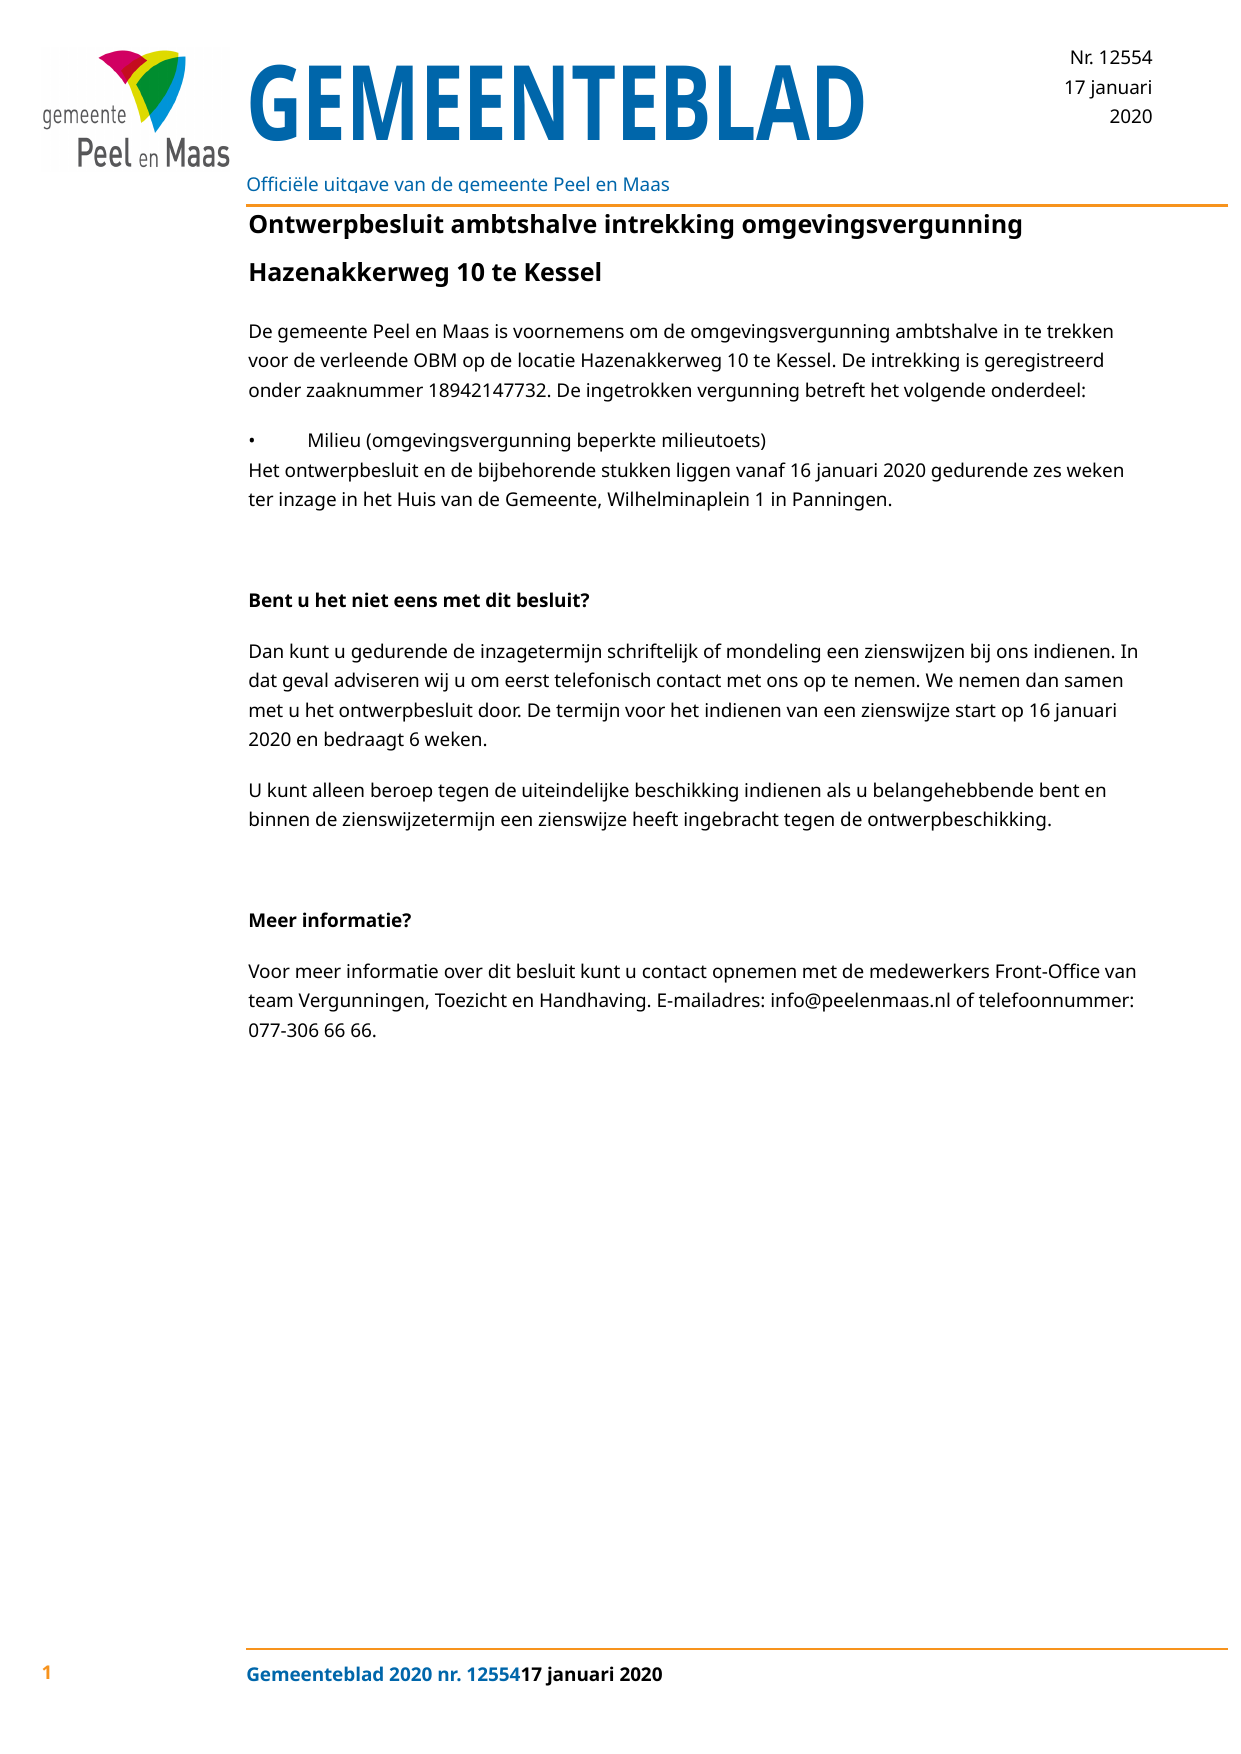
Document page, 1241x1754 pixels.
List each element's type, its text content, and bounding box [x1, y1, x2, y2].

text Ontwerpbesluit ambtshalve intrekking omgevingsvergunning Hazenakkerweg 10 te Kessel [248, 207, 1152, 288]
text Meer informatie? [248, 907, 1152, 933]
text De gemeente Peel en Maas is voornemens om de omgevingsvergunning ambtshalve in te trekken voor de verleende OBM op de locatie Hazenakkerweg 10 te Kessel. De intrekking is geregistreerd onder zaaknummer 18942147732. De ingetrokken vergunning betreft het volgende onderdeel: [248, 318, 1152, 403]
picture [41, 47, 231, 172]
text Dan kunt u gedurende de inzagetermijn schriftelijk of mondeling een zienswijzen bij ons indienen. In dat geval adviseren wij u om eerst telefonisch contact met ons op te nemen. We nemen dan samen met u het ontwerpbesluit door. De termijn voor het indienen van een zienswijze start op 16 januari 2020 en bedraagt 6 weken. [248, 638, 1152, 752]
text Voor meer informatie over dit besluit kunt u contact opnemen met de medewerkers Front-Office van team Vergunningen, Toezicht en Handhaving. E-mailadres: info@peelenmaas.nl of telefoonnummer: 077-306 66 66. [248, 958, 1152, 1043]
list Milieu (omgevingsvergunning beperkte milieutoets) [248, 427, 1152, 453]
text Het ontwerpbesluit en de bijbehorende stukken liggen vanaf 16 januari 2020 gedurende zes weken ter inzage in het Huis van de Gemeente, Wilhelminaplein 1 in Panningen. [248, 457, 1152, 512]
text Bent u het niet eens met dit besluit? [248, 587, 1152, 613]
text U kunt alleen beroep tegen de uiteindelijke beschikking indienen als u belangehebbende bent en binnen de zienswijzetermijn een zienswijze heeft ingebracht tegen de ontwerpbeschikking. [248, 777, 1152, 832]
